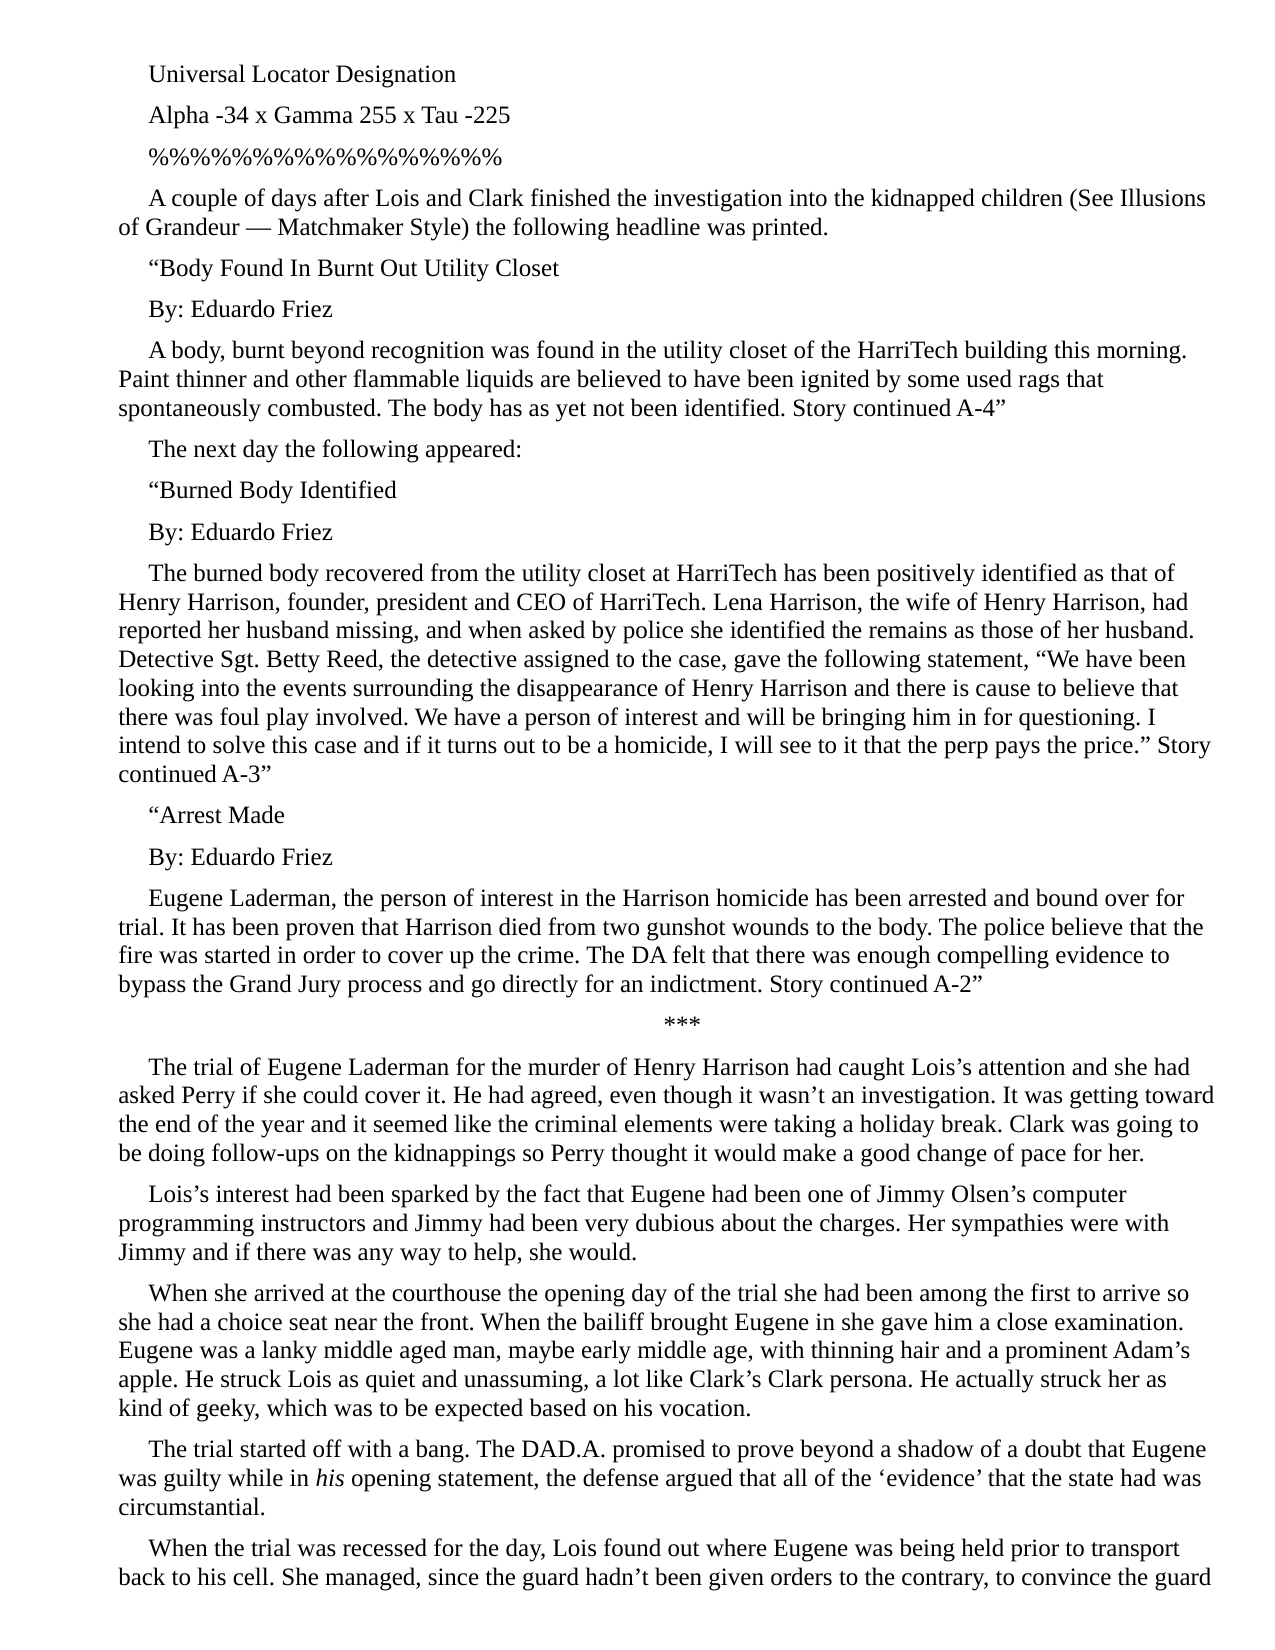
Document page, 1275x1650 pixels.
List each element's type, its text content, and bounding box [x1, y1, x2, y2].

text The next day the following appeared: [118, 434, 1216, 463]
text A couple of days after Lois and Clark finished the investigation into the kidnapped children (See Illusions of Grandeur — Matchmaker Style) the following headline was printed. [118, 183, 1216, 240]
text A body, burnt beyond recognition was found in the utility closet of the HarriTech building this morning. Paint thinner and other flammable liquids are believed to have been ignited by some used rags that spontaneously combusted. The body has as yet not been identified. Story continued A-4” [118, 335, 1216, 422]
text “Burned Body Identified [118, 475, 1216, 504]
text Universal Locator Designation [118, 59, 1216, 88]
text The trial of Eugene Laderman for the murder of Henry Harrison had caught Lois’s attention and she had asked Perry if she could cover it. He had agreed, even though it wasn’t an investigation. It was getting toward the end of the year and it seemed like the criminal elements were taking a holiday break. Clark was going to be doing follow-ups on the kidnappings so Perry thought it would make a good change of pace for her. [118, 1052, 1216, 1167]
text The burned body recovered from the utility closet at HarriTech has been positively identified as that of Henry Harrison, founder, president and CEO of HarriTech. Lena Harrison, the wife of Henry Harrison, had reported her husband missing, and when asked by police she identified the remains as those of her husband. Detective Sgt. Betty Reed, the detective assigned to the case, gave the following statement, “We have been looking into the events surrounding the disappearance of Henry Harrison and there is cause to believe that there was foul play involved. We have a person of interest and will be bringing him in for questioning. I intend to solve this case and if it turns out to be a homicide, I will see to it that the perp pays the price.” Story continued A-3” [118, 558, 1216, 788]
text Alpha -34 x Gamma 255 x Tau -225 [118, 100, 1216, 129]
text Lois’s interest had been sparked by the fact that Eugene had been one of Jimmy Olsen’s computer programming instructors and Jimmy had been very dubious about the charges. Her sympathies were with Jimmy and if there was any way to help, she would. [118, 1179, 1216, 1265]
text When the trial was recessed for the day, Lois found out where Eugene was being held prior to transport back to his cell. She managed, since the guard hadn’t been given orders to the contrary, to convince the guard [118, 1533, 1216, 1590]
text By: Eduardo Friez [118, 842, 1216, 870]
text When she arrived at the courthouse the opening day of the trial she had been among the first to arrive so she had a choice seat near the front. When the bailiff brought Eugene in she gave him a close examination. Eugene was a lanky middle aged man, maybe early middle age, with thinning hair and a prominent Adam’s apple. He struck Lois as quiet and unassuming, a lot like Clark’s Clark persona. He actually struck her as kind of geeky, which was to be expected based on his vocation. [118, 1278, 1216, 1422]
text “Body Found In Burnt Out Utility Closet [118, 253, 1216, 282]
text Eugene Laderman, the person of interest in the Harrison homicide has been arrested and bound over for trial. It has been proven that Harrison died from two gunshot wounds to the body. The police believe that the fire was started in order to cover up the crime. The DA felt that there was enough compelling evidence to bypass the Grand Jury process and go directly for an indictment. Story continued A-2” [118, 883, 1216, 998]
text By: Eduardo Friez [118, 294, 1216, 323]
text “Arrest Made [118, 800, 1216, 829]
text %%%%%%%%%%%%%%%%% [118, 142, 1216, 170]
text The trial started off with a bang. The DAD.A. promised to prove beyond a shadow of a doubt that Eugene was guilty while in his opening statement, the defense argued that all of the ‘evidence’ that the state had was circumstantial. [118, 1434, 1216, 1520]
text *** [118, 1010, 1216, 1039]
text By: Eduardo Friez [118, 517, 1216, 545]
